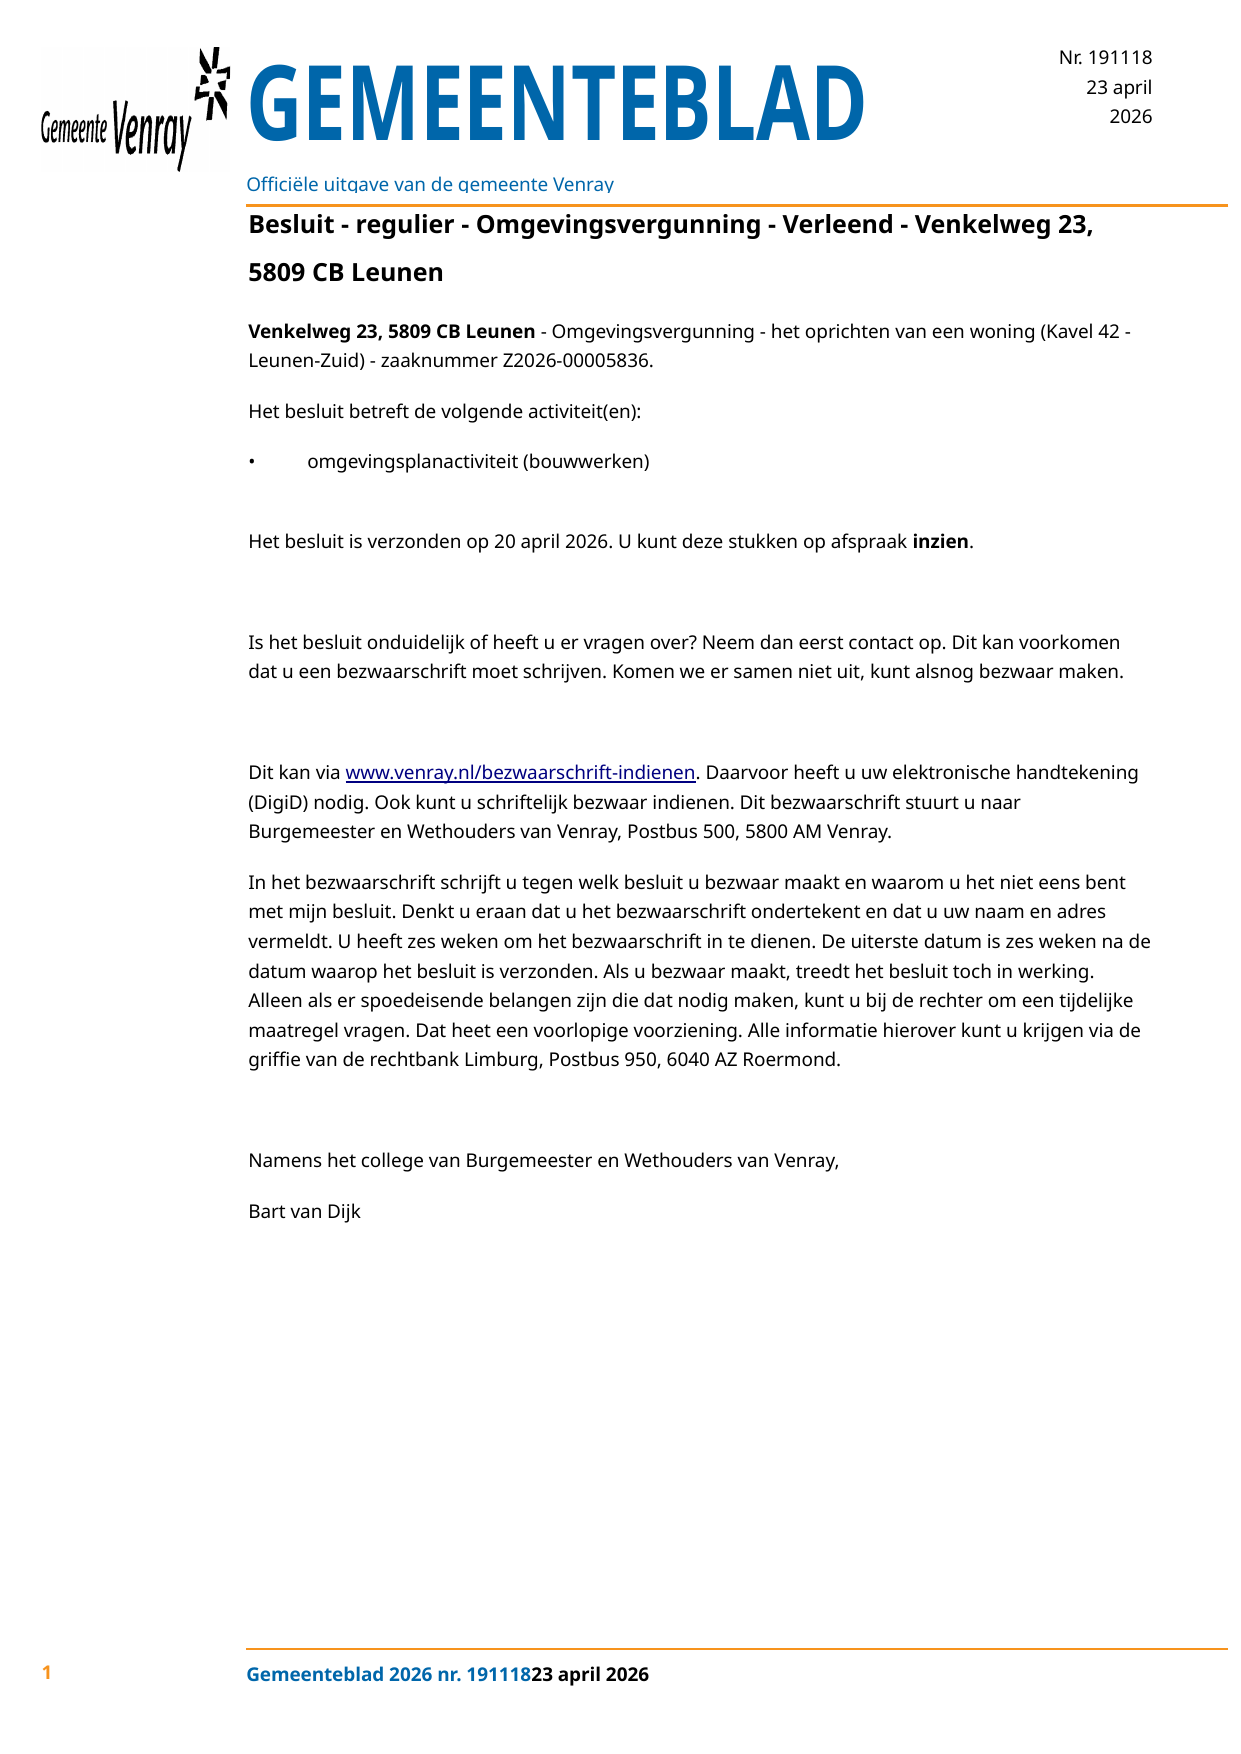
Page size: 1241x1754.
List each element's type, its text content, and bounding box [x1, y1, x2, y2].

text Is het besluit onduidelijk of heeft u er vragen over? Neem dan eerst contact op. Dit kan voorkomen dat u een bezwaarschrift moet schrijven. Komen we er samen niet uit, kunt alsnog bezwaar maken. [248, 629, 1152, 684]
list omgevingsplanactiviteit (bouwwerken) [248, 448, 1152, 474]
picture [41, 47, 231, 172]
text Het besluit is verzonden op 20 april 2026. U kunt deze stukken op afspraak inzien. [248, 528, 1152, 554]
text Dit kan via www.venray.nl/bezwaarschrift-indienen. Daarvoor heeft u uw elektronische handtekening (DigiD) nodig. Ook kunt u schriftelijk bezwaar indienen. Dit bezwaarschrift stuurt u naar Burgemeester en Wethouders van Venray, Postbus 500, 5800 AM Venray. [248, 759, 1152, 844]
text Besluit - regulier - Omgevingsvergunning - Verleend - Venkelweg 23, 5809 CB Leunen [248, 207, 1152, 288]
text In het bezwaarschrift schrijft u tegen welk besluit u bezwaar maakt en waarom u het niet eens bent met mijn besluit. Denkt u eraan dat u het bezwaarschrift ondertekent en dat u uw naam en adres vermeldt. U heeft zes weken om het bezwaarschrift in te dienen. De uiterste datum is zes weken na de datum waarop het besluit is verzonden. Als u bezwaar maakt, treedt het besluit toch in werking. Alleen als er spoedeisende belangen zijn die dat nodig maken, kunt u bij de rechter om een tijdelijke maatregel vragen. Dat heet een voorlopige voorziening. Alle informatie hierover kunt u krijgen via de griffie van de rechtbank Limburg, Postbus 950, 6040 AZ Roermond. [248, 869, 1152, 1072]
text Bart van Dijk [248, 1198, 1152, 1224]
text Het besluit betreft de volgende activiteit(en): [248, 398, 1152, 424]
text Namens het college van Burgemeester en Wethouders van Venray, [248, 1147, 1152, 1173]
text Venkelweg 23, 5809 CB Leunen - Omgevingsvergunning - het oprichten van een woning (Kavel 42 - Leunen-Zuid) - zaaknummer Z2026-00005836. [248, 318, 1152, 373]
